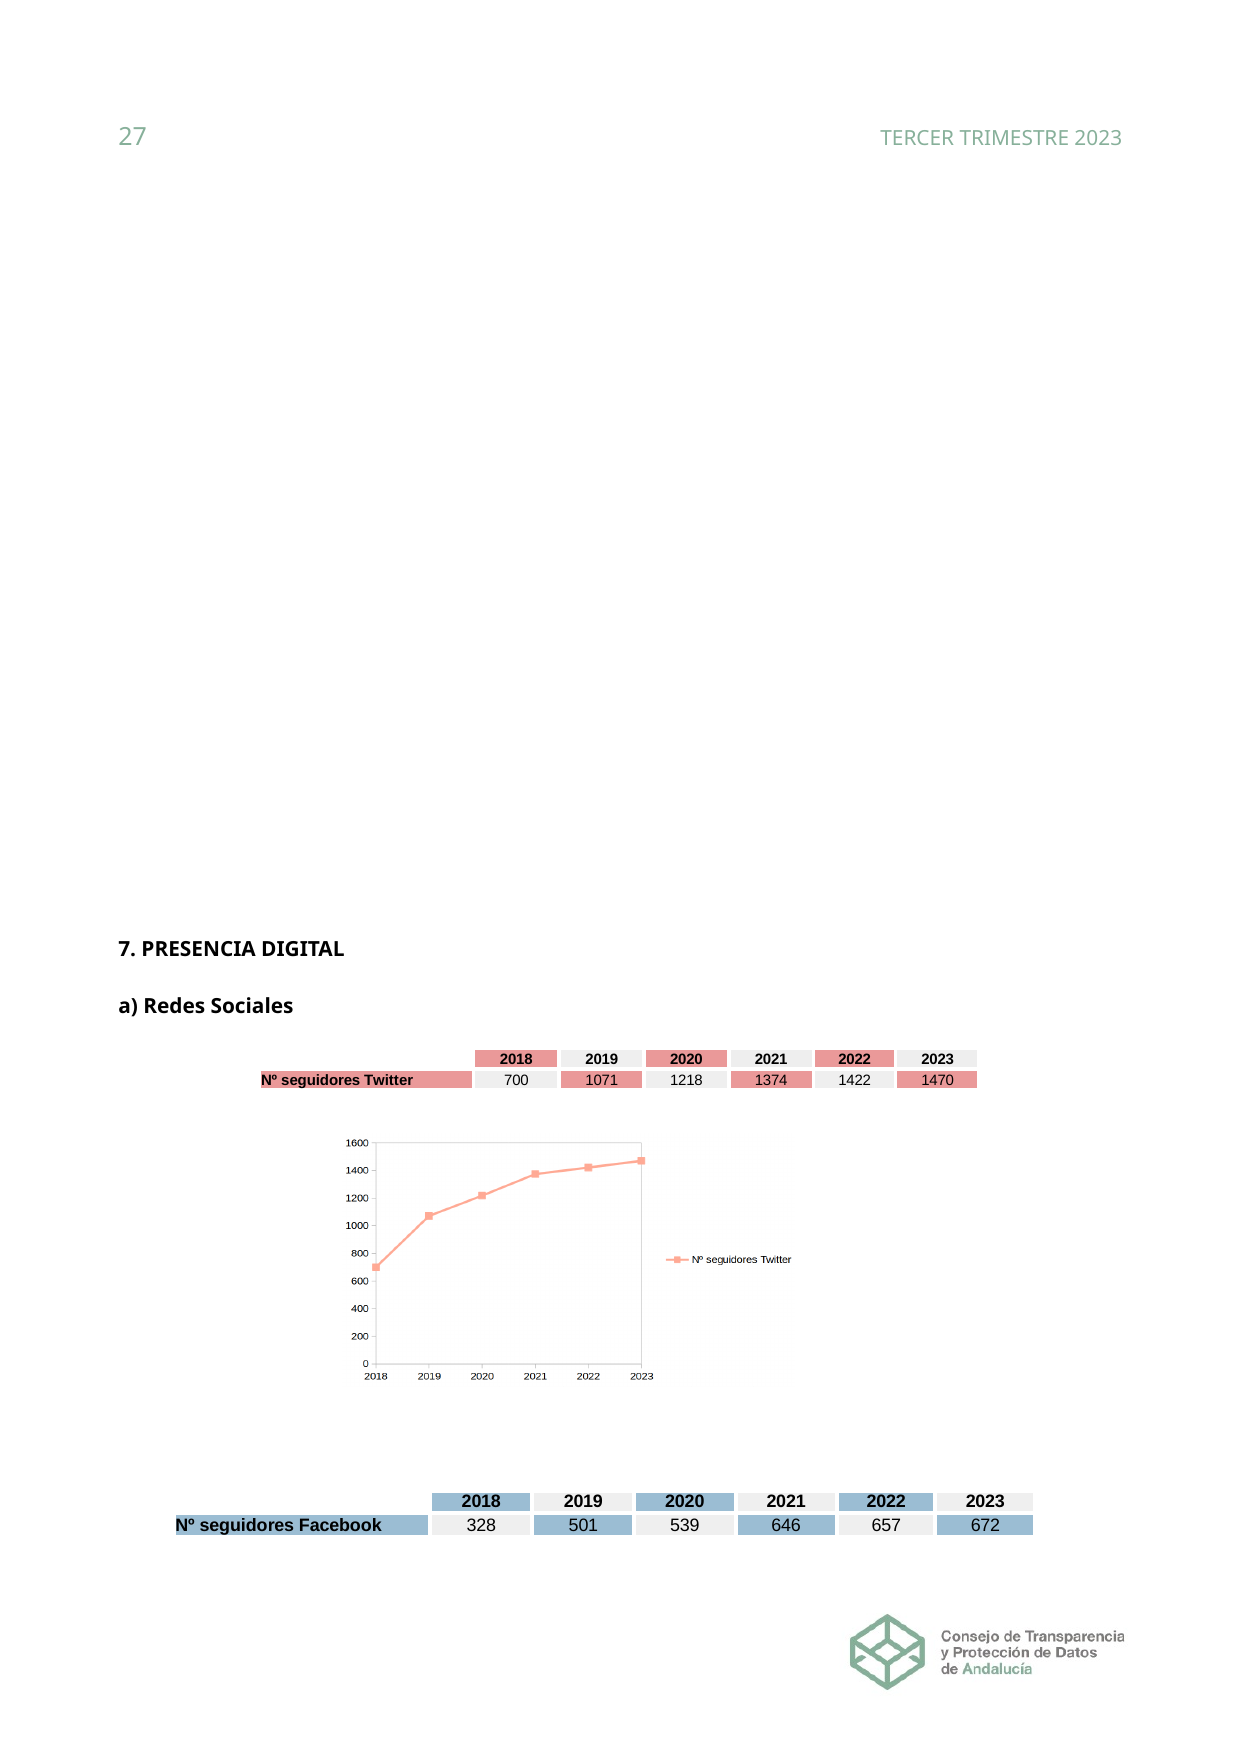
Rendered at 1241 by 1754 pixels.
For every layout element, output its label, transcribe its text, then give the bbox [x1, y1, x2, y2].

text a) Redes Sociales [118, 991, 1122, 1020]
text 7. PRESENCIA DIGITAL [118, 934, 1122, 963]
picture [342, 1133, 796, 1387]
picture [838, 1599, 1142, 1712]
